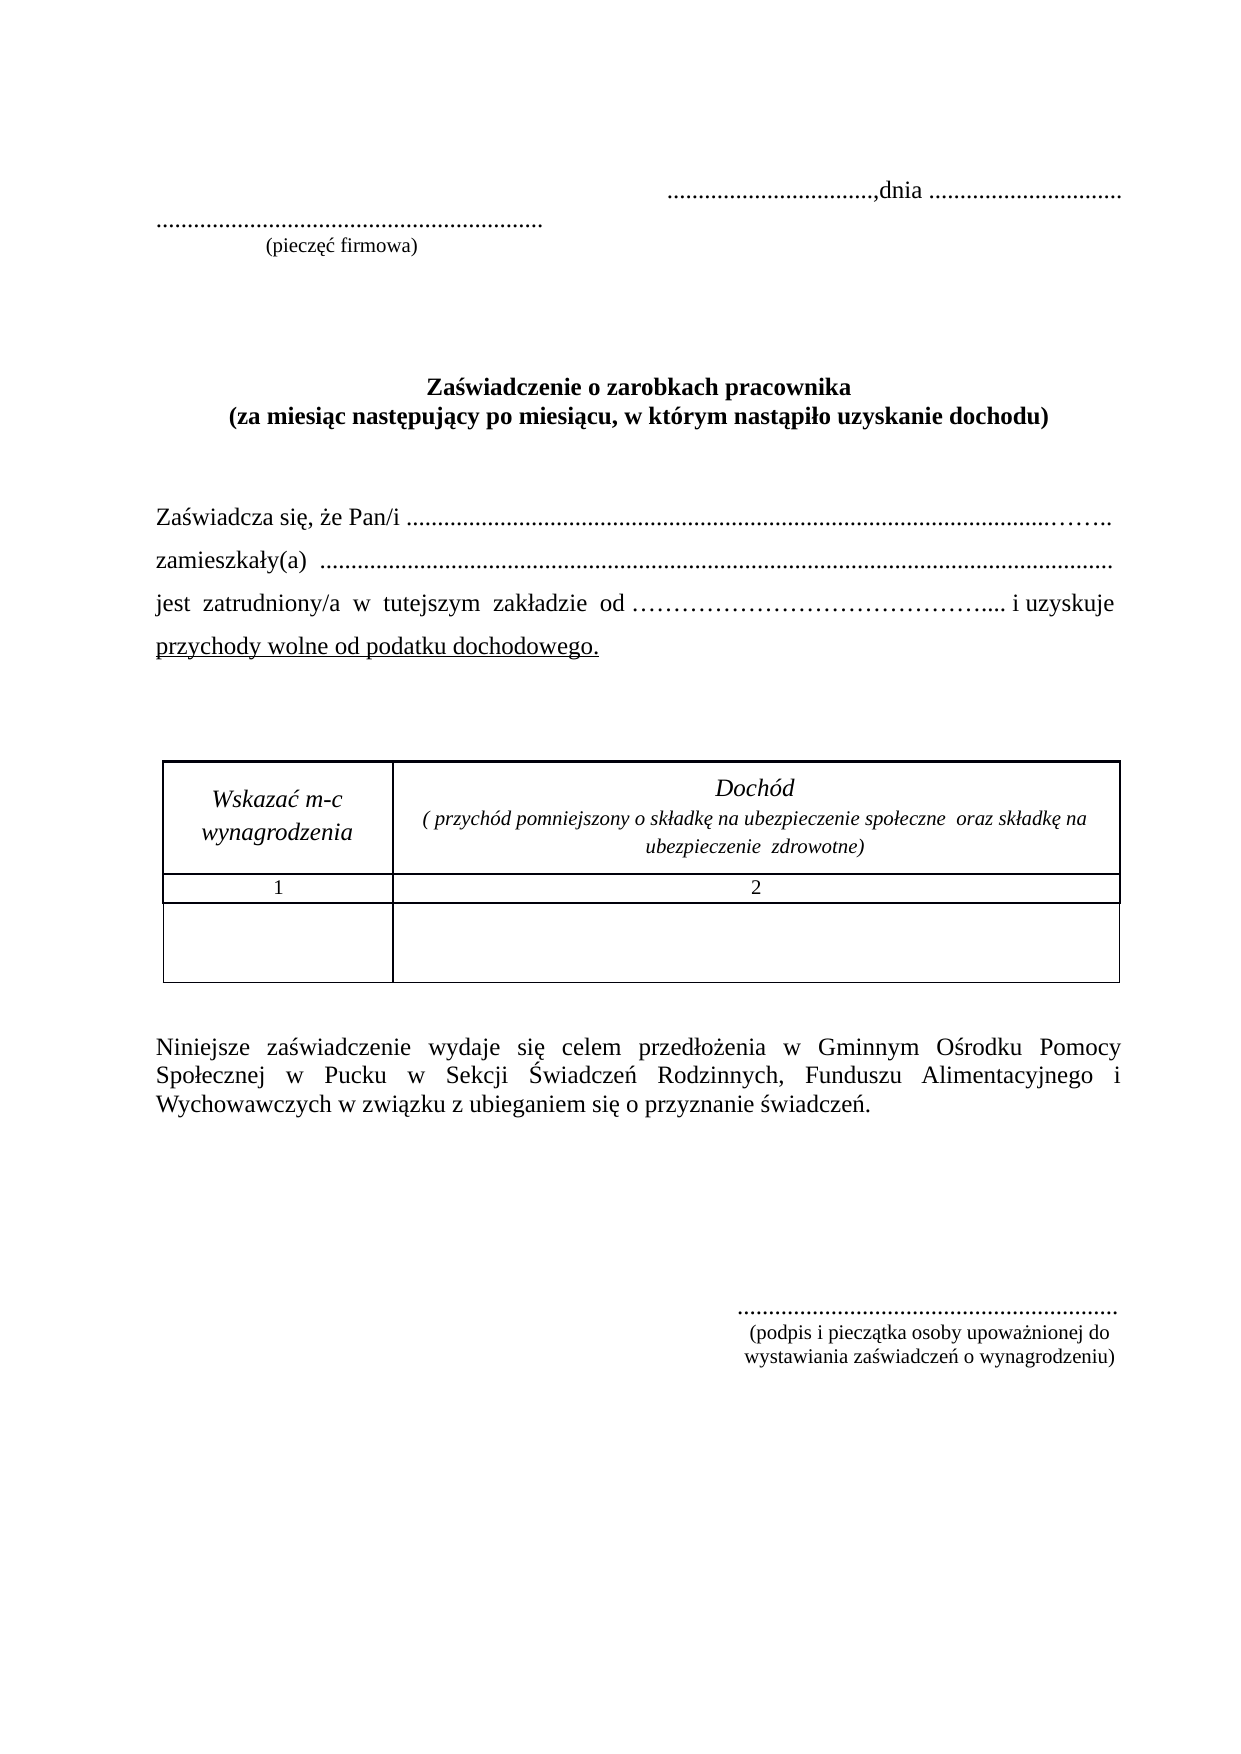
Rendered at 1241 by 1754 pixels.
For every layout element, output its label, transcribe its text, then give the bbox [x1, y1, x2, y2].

text .............................................................. [156, 204, 1122, 233]
table_cell [394, 904, 1119, 982]
table_header Dochód ( przychód pomniejszony o składkę na ubezpieczenie społeczne oraz składkę na ubezpieczenie zdrowotne) [394, 858, 1119, 873]
text (pieczęć firmowa) [229, 233, 1122, 257]
table_header Wskazać m-c wynagrodzenia [164, 846, 392, 873]
text (podpis i pieczątka osoby upoważnionej do wystawiania zaświadczeń o wynagrodzeniu) [737, 1320, 1122, 1368]
text (za miesiąc następujący po miesiącu, w którym nastąpiło uzyskanie dochodu) [156, 401, 1122, 430]
text ............................................................. [737, 1291, 1122, 1320]
table_header Dochód ( przychód pomniejszony o składkę na ubezpieczenie społeczne oraz składkę na ubezpieczenie zdrowotne) [394, 763, 1119, 773]
text Zaświadcza się, że Pan/i .......................................................................................................…….. zamieszkały(a) ............................................................................................................................... jest zatrudniony/a w tutejszym zakładzie od …………………………………….... i uzyskuje przychody wolne od podatku dochodowego. [156, 502, 1122, 660]
table_cell [164, 904, 392, 982]
text Zaświadczenie o zarobkach pracownika [156, 372, 1122, 401]
text .................................,dnia ............................... [156, 176, 1122, 204]
table_header Wskazać m-c wynagrodzenia [164, 763, 392, 784]
text Niniejsze zaświadczenie wydaje się celem przedłożenia w Gminnym Ośrodku Pomocy Społecznej w Pucku w Sekcji Świadczeń Rodzinnych, Funduszu Alimentacyjnego i Wychowawczych w związku z ubieganiem się o przyznanie świadczeń. [156, 1032, 1122, 1118]
